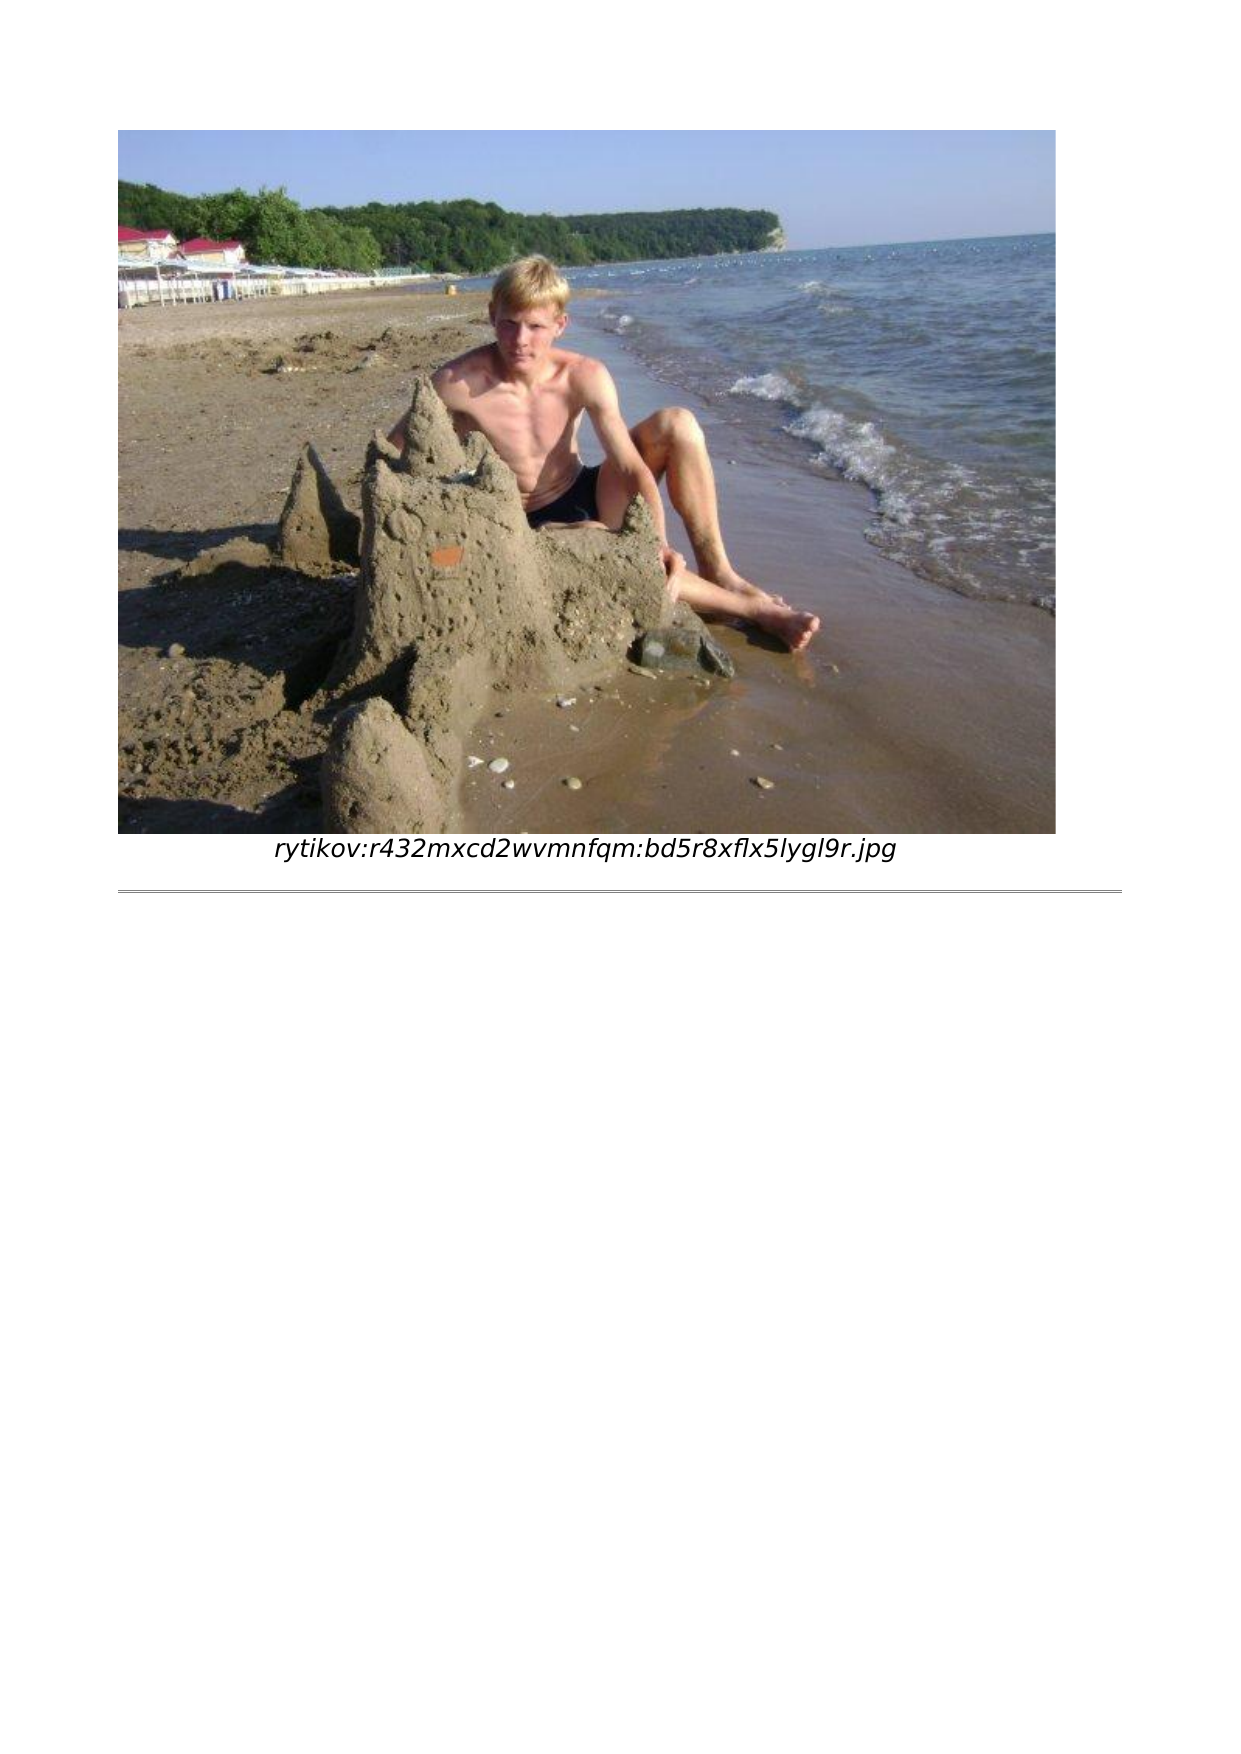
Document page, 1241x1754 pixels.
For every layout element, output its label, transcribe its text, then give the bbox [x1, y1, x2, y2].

text rytikov:r432mxcd2wvmnfqm:bd5r8xflx5lygl9r.jpg [118, 834, 1056, 863]
picture [118, 130, 1056, 834]
